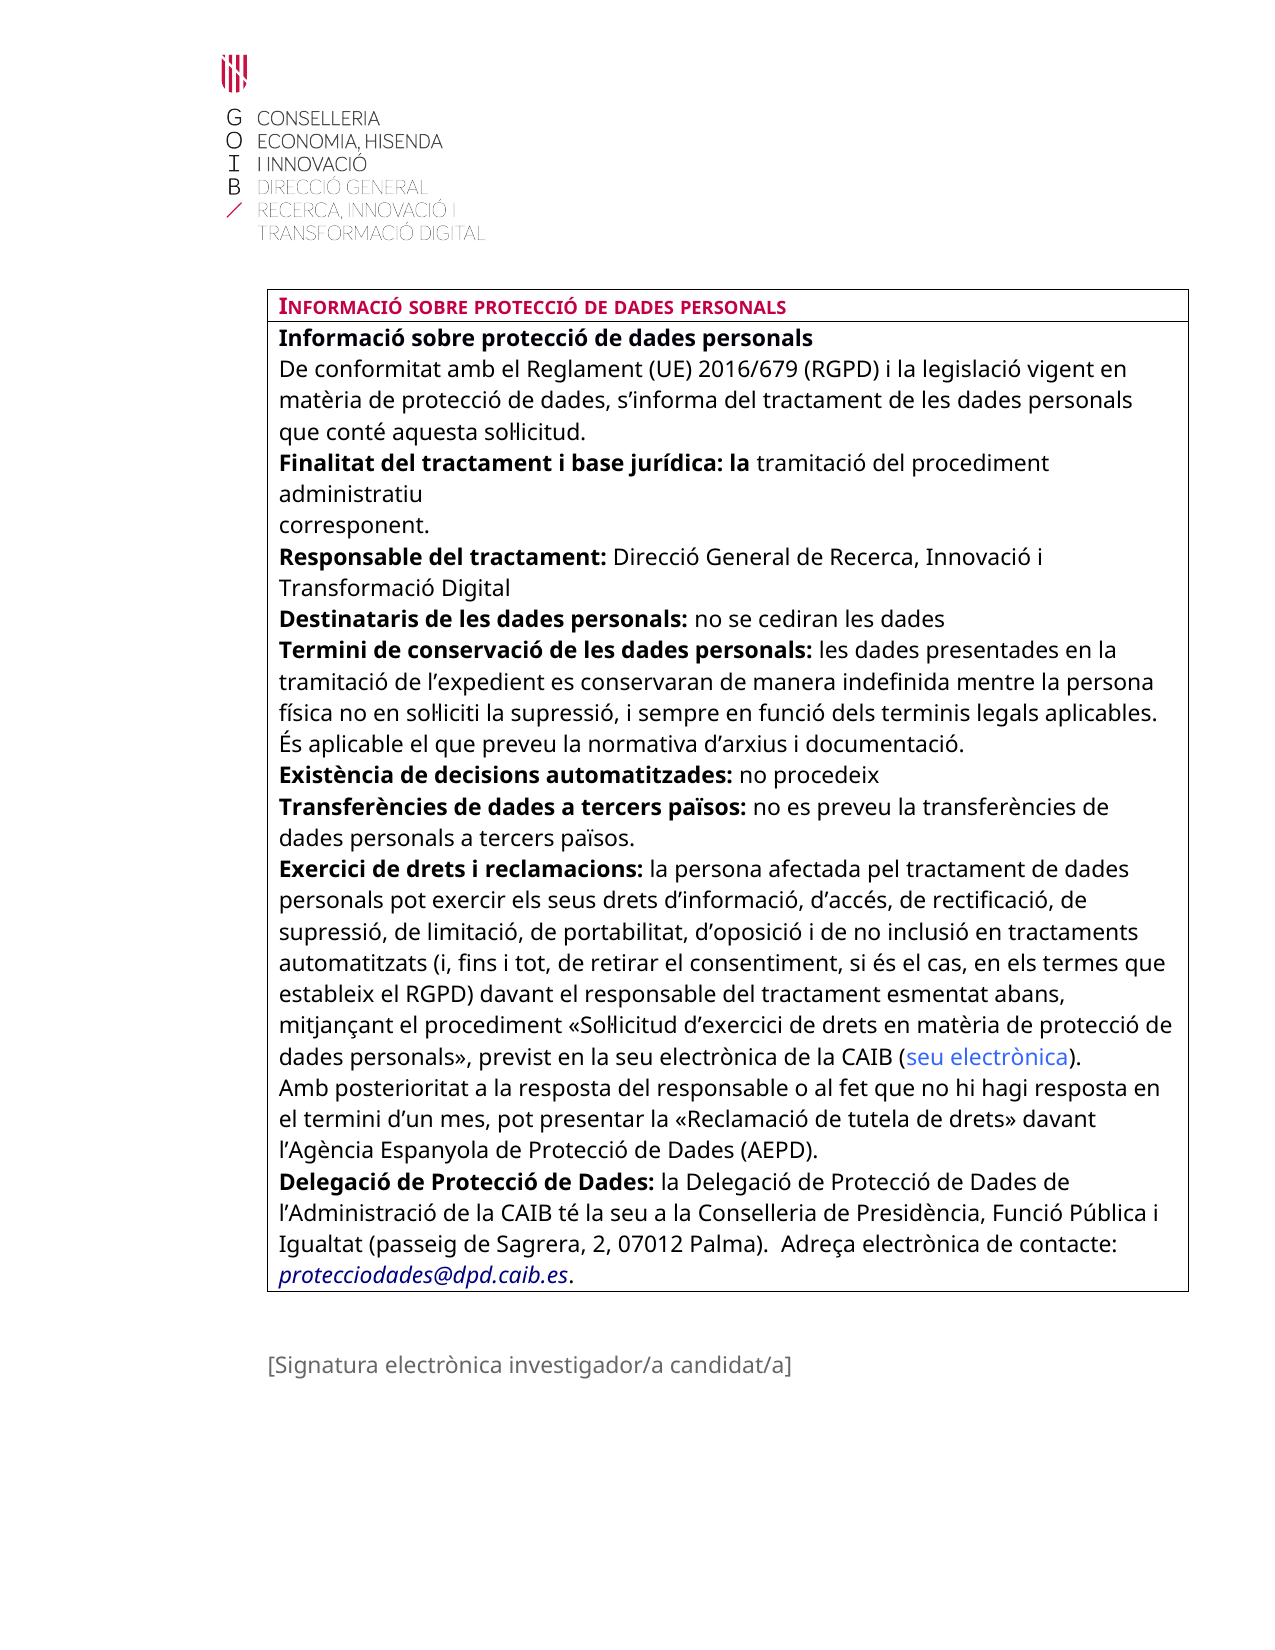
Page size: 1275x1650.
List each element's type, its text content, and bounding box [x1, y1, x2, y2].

table_cell Informació sobre protecció de dades personals De conformitat amb el Reglament (UE) 2016/679 (RGPD) i la legislació vigent en matèria de protecció de dades, s’informa del tractament de les dades personals que conté aquesta sol·licitud. Finalitat del tractament i base jurídica: la tramitació del procediment administratiu corresponent. Responsable del tractament: Direcció General de Recerca, Innovació i Transformació Digital Destinataris de les dades personals: no se cediran les dades Termini de conservació de les dades personals: les dades presentades en la tramitació de l’expedient es conservaran de manera indefinida mentre la persona física no en sol·liciti la supressió, i sempre en funció dels terminis legals aplicables. És aplicable el que preveu la normativa d’arxius i documentació. Existència de decisions automatitzades: no procedeix Transferències de dades a tercers països: no es preveu la transferències de dades personals a tercers països. Exercici de drets i reclamacions: la persona afectada pel tractament de dades personals pot exercir els seus drets d’informació, d’accés, de rectificació, de supressió, de limitació, de portabilitat, d’oposició i de no inclusió en tractaments automatitzats (i, fins i tot, de retirar el consentiment, si és el cas, en els termes que estableix el RGPD) davant el responsable del tractament esmentat abans, mitjançant el procediment «Sol·licitud d’exercici de drets en matèria de protecció de dades personals», previst en la seu electrònica de la CAIB (seu electrònica). Amb posterioritat a la resposta del responsable o al fet que no hi hagi resposta en el termini d’un mes, pot presentar la «Reclamació de tutela de drets» davant l’Agència Espanyola de Protecció de Dades (AEPD). Delegació de Protecció de Dades: la Delegació de Protecció de Dades de l’Administració de la CAIB té la seu a la Conselleria de Presidència, Funció Pública i Igualtat (passeig de Sagrera, 2, 07012 Palma). Adreça electrònica de contacte: protecciodades@dpd.caib.es. [268, 322, 1188, 1291]
text [Signatura electrònica investigador/a candidat/a] [267, 1349, 1158, 1380]
table_header Informació sobre protecció de dades personals [268, 290, 1188, 321]
